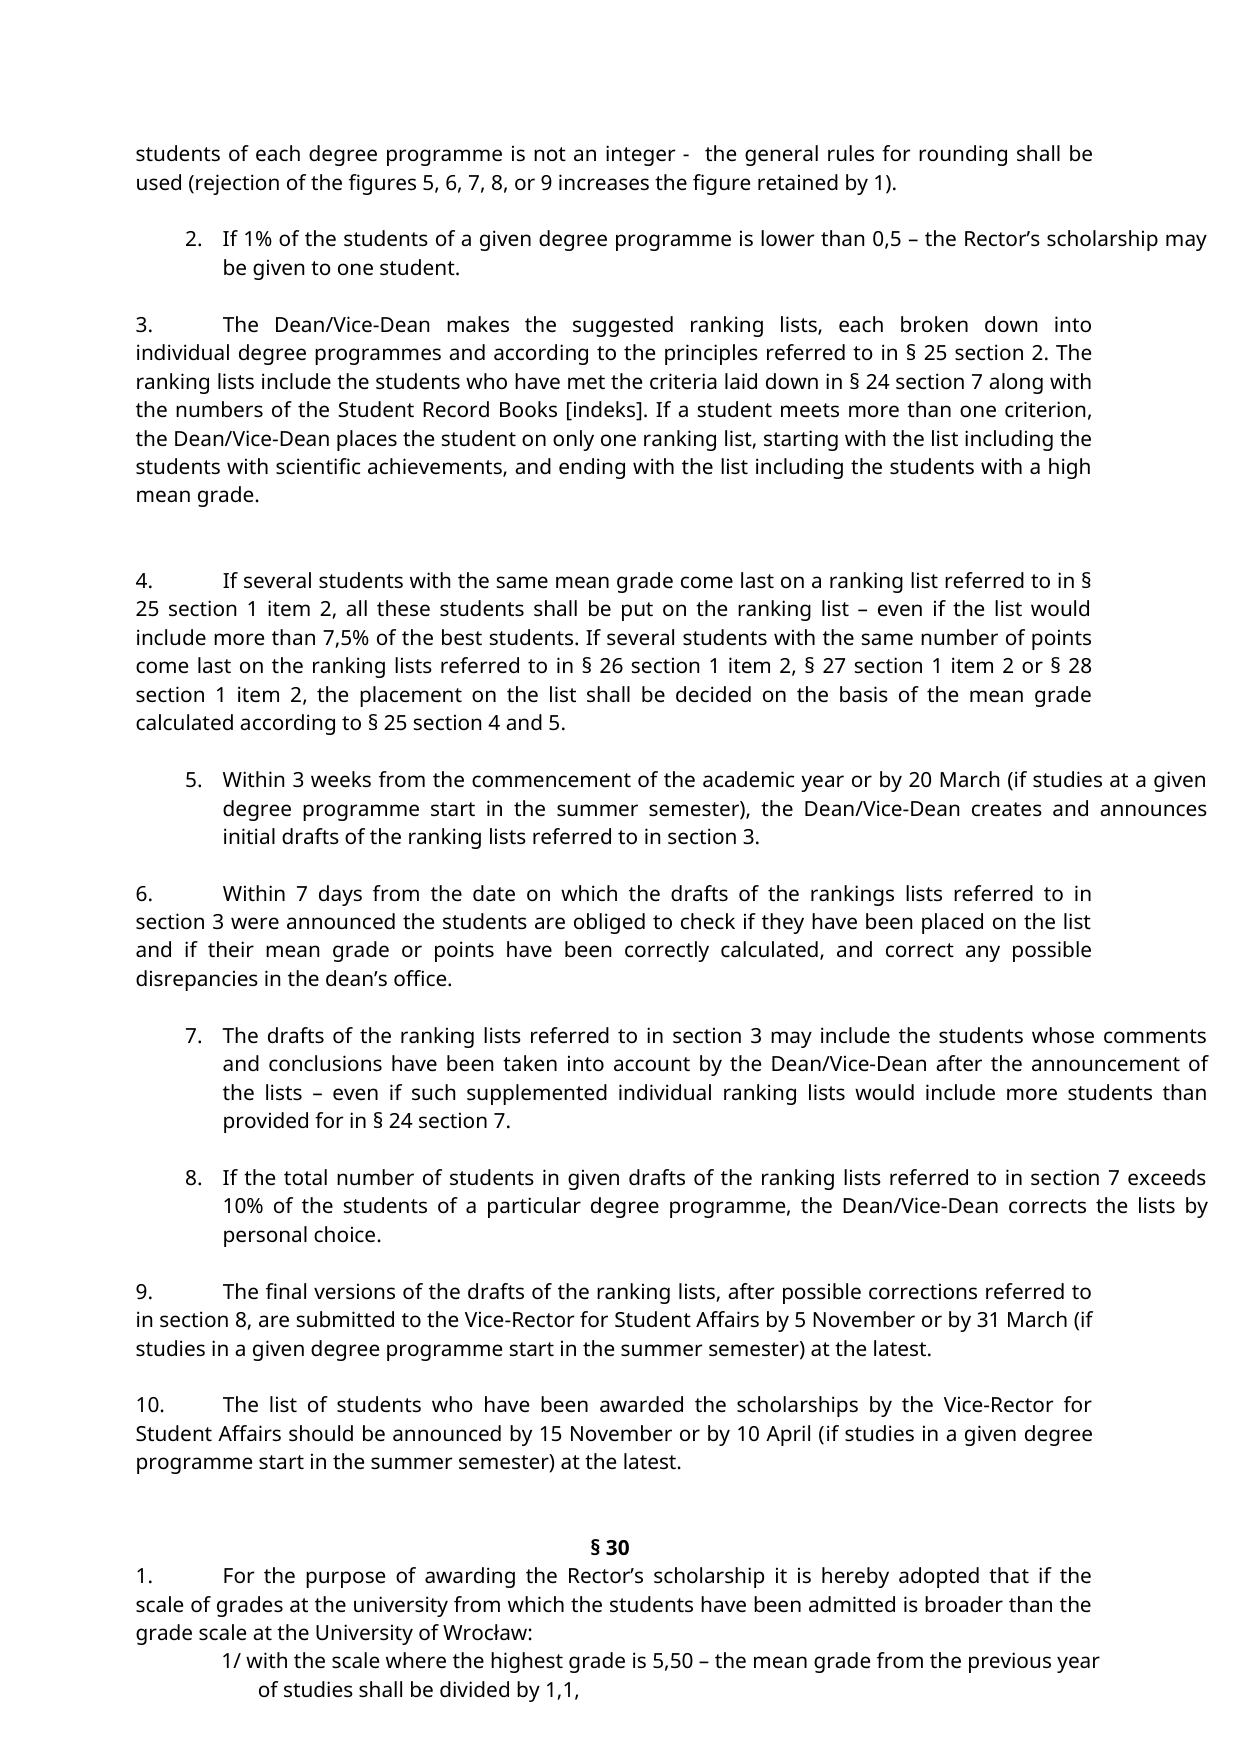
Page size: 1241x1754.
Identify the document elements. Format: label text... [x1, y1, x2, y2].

list The list of students who have been awarded the scholarships by the Vice-Rector for Student Affairs should be announced by 15 November or by 10 April (if studies in a given degree programme start in the summer semester) at the latest. [135, 1391, 1093, 1476]
list The drafts of the ranking lists referred to in section 3 may include the students whose comments and conclusions have been taken into account by the Dean/Vice-Dean after the announcement of the lists – even if such supplemented individual ranking lists would include more students than provided for in § 24 section 7. [185, 1021, 1209, 1135]
list If the total number of students in given drafts of the ranking lists referred to in section 7 exceeds 10% of the students of a particular degree programme, the Dean/Vice-Dean corrects the lists by personal choice. [185, 1163, 1209, 1248]
list The final versions of the drafts of the ranking lists, after possible corrections referred to in section 8, are submitted to the Vice-Rector for Student Affairs by 5 November or by 31 March (if studies in a given degree programme start in the summer semester) at the latest. [135, 1277, 1093, 1362]
list If several students with the same mean grade come last on a ranking list referred to in § 25 section 1 item 2, all these students shall be put on the ranking list – even if the list would include more than 7,5% of the best students. If several students with the same number of points come last on the ranking lists referred to in § 26 section 1 item 2, § 27 section 1 item 2 or § 28 section 1 item 2, the placement on the list shall be decided on the basis of the mean grade calculated according to § 25 section 4 and 5. [135, 566, 1094, 737]
list For the purpose of awarding the Rector’s scholarship it is hereby adopted that if the scale of grades at the university from which the students have been admitted is broader than the grade scale at the University of Wrocław: [135, 1561, 1093, 1647]
list Within 7 days from the date on which the drafts of the rankings lists referred to in section 3 were announced the students are obliged to check if they have been placed on the list and if their mean grade or points have been correctly calculated, and correct any possible disrepancies in the dean’s office. [135, 879, 1093, 992]
text 1/ with the scale where the highest grade is 5,50 – the mean grade from the previous year of studies shall be divided by 1,1, [221, 1647, 1102, 1703]
list If 1% of the students of a given degree programme is lower than 0,5 – the Rector’s scholarship may be given to one student. [185, 224, 1209, 281]
list The Dean/Vice-Dean makes the suggested ranking lists, each broken down into individual degree programmes and according to the principles referred to in § 25 section 2. The ranking lists include the students who have met the criteria laid down in § 24 section 7 along with the numbers of the Student Record Books [indeks]. If a student meets more than one criterion, the Dean/Vice-Dean places the student on only one ranking list, starting with the list including the students with scientific achievements, and ending with the list including the students with a high mean grade. [135, 310, 1094, 509]
subtitle § 30 [590, 1533, 1209, 1561]
list Within 3 weeks from the commencement of the academic year or by 20 March (if studies at a given degree programme start in the summer semester), the Dean/Vice-Dean creates and announces initial drafts of the ranking lists referred to in section 3. [185, 765, 1209, 851]
list students of each degree programme is not an integer - the general rules for rounding shall be used (rejection of the figures 5, 6, 7, 8, or 9 increases the figure retained by 1). [135, 139, 1094, 196]
